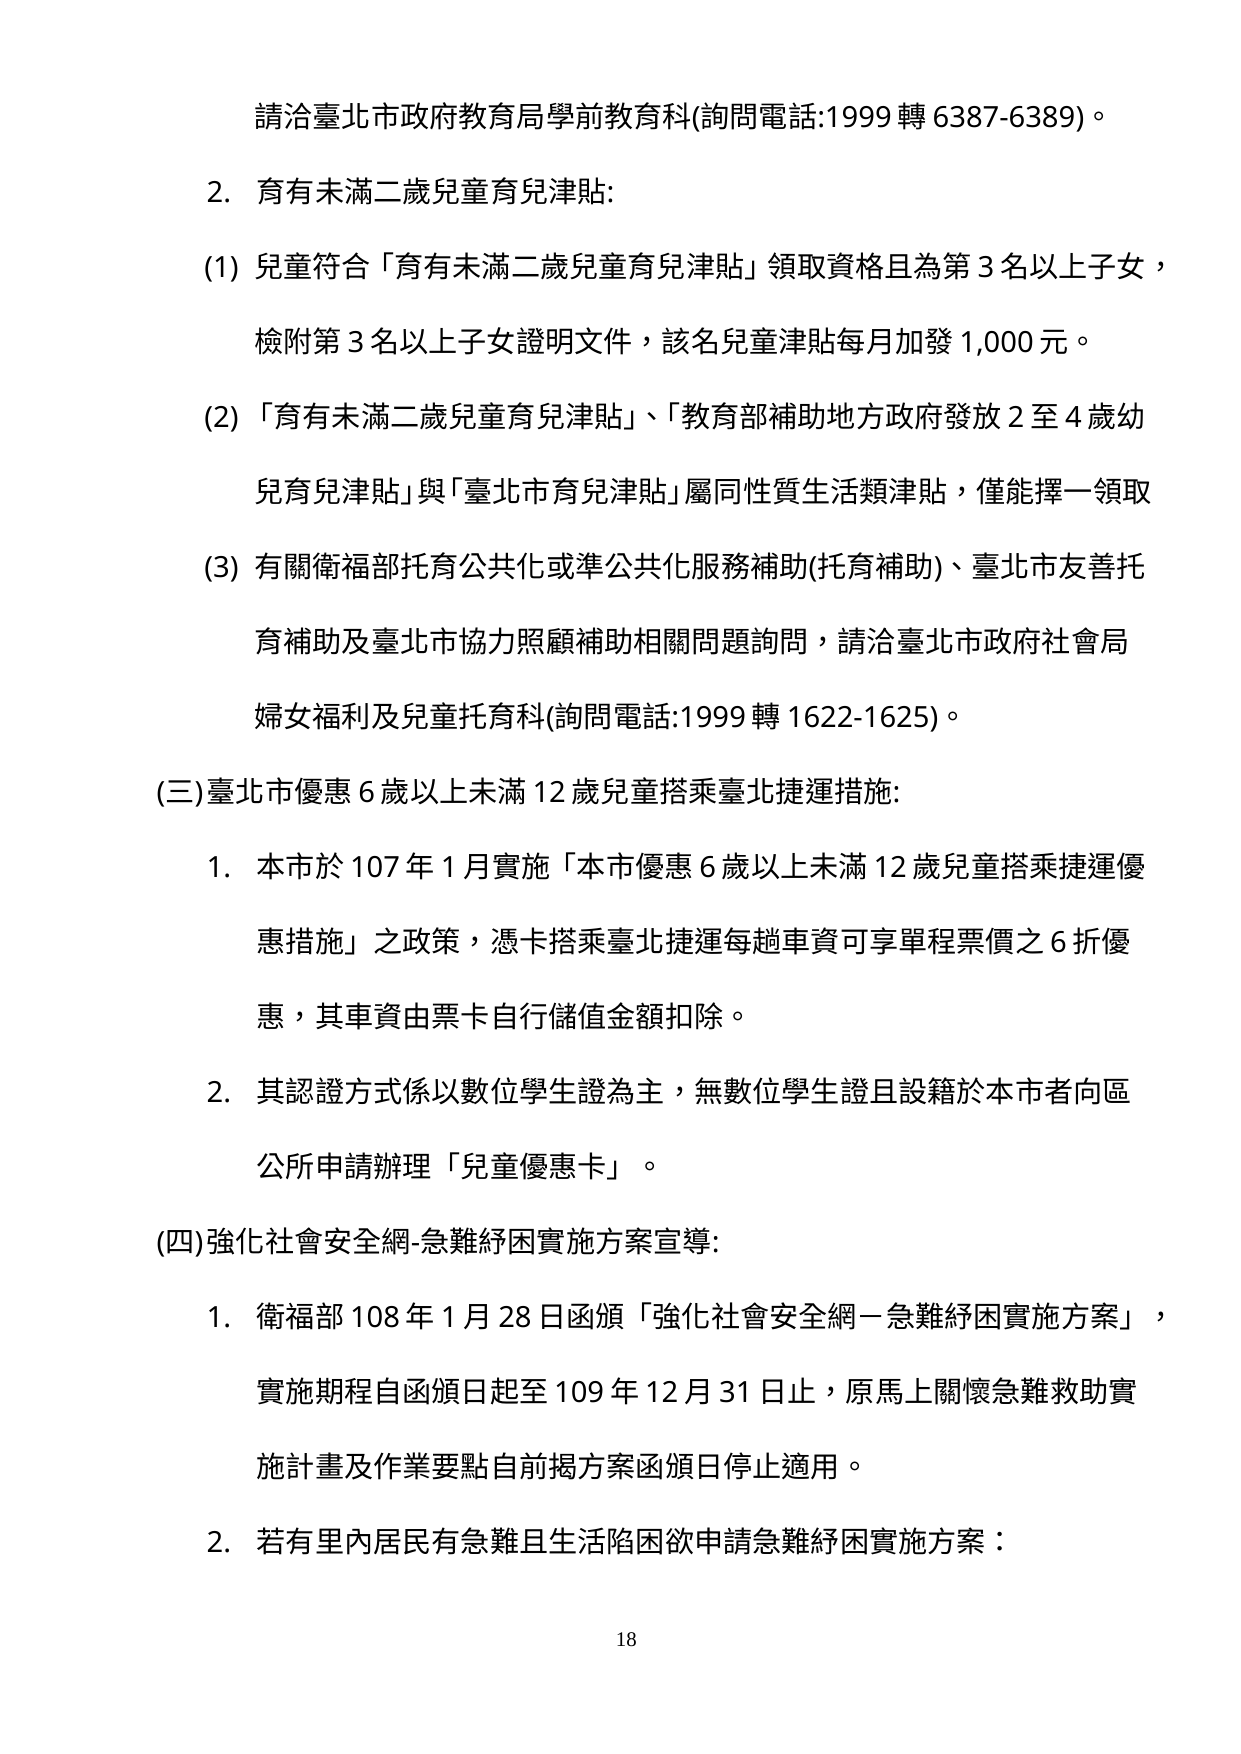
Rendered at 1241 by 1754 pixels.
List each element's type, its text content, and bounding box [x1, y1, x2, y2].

list 請洽臺北市政府教育局學前教育科(詢問電話:1999轉6387-6389)。 [204, 77, 1146, 152]
list 強化社會安全網-急難紓困實施方案宣導: [156, 1202, 1146, 1277]
list 兒童符合「育有未滿二歲兒童育兒津貼」領取資格且為第3名以上子女，檢附第3名以上子女證明文件，該名兒童津貼每月加發1,000元。 [204, 227, 1146, 377]
list 育有未滿二歲兒童育兒津貼: [206, 152, 1146, 227]
list 若有里內居民有急難且生活陷困欲申請急難紓困實施方案： [206, 1502, 1146, 1577]
list 「育有未滿二歲兒童育兒津貼」、「教育部補助地方政府發放2至4歲幼兒育兒津貼」與「臺北市育兒津貼」屬同性質生活類津貼，僅能擇一領取。 [204, 377, 1146, 527]
list 衛福部108年1月28日函頒「強化社會安全網－急難紓困實施方案」，實施期程自函頒日起至109年12月31日止，原馬上關懷急難救助實施計畫及作業要點自前揭方案函頒日停止適用。 [206, 1277, 1146, 1502]
list 有關衛福部托育公共化或準公共化服務補助(托育補助)、臺北市友善托育補助及臺北市協力照顧補助相關問題詢問，請洽臺北市政府社會局婦女福利及兒童托育科(詢問電話:1999轉1622-1625)。 [204, 527, 1146, 752]
list 其認證方式係以數位學生證為主，無數位學生證且設籍於本市者向區公所申請辦理「兒童優惠卡」。 [206, 1052, 1146, 1202]
list 臺北市優惠6歲以上未滿12歲兒童搭乘臺北捷運措施: [156, 752, 1146, 827]
list 本市於107年1月實施「本市優惠6歲以上未滿12歲兒童搭乘捷運優惠措施」之政策，憑卡搭乘臺北捷運每趟車資可享單程票價之6折優惠，其車資由票卡自行儲值金額扣除。 [206, 827, 1146, 1052]
